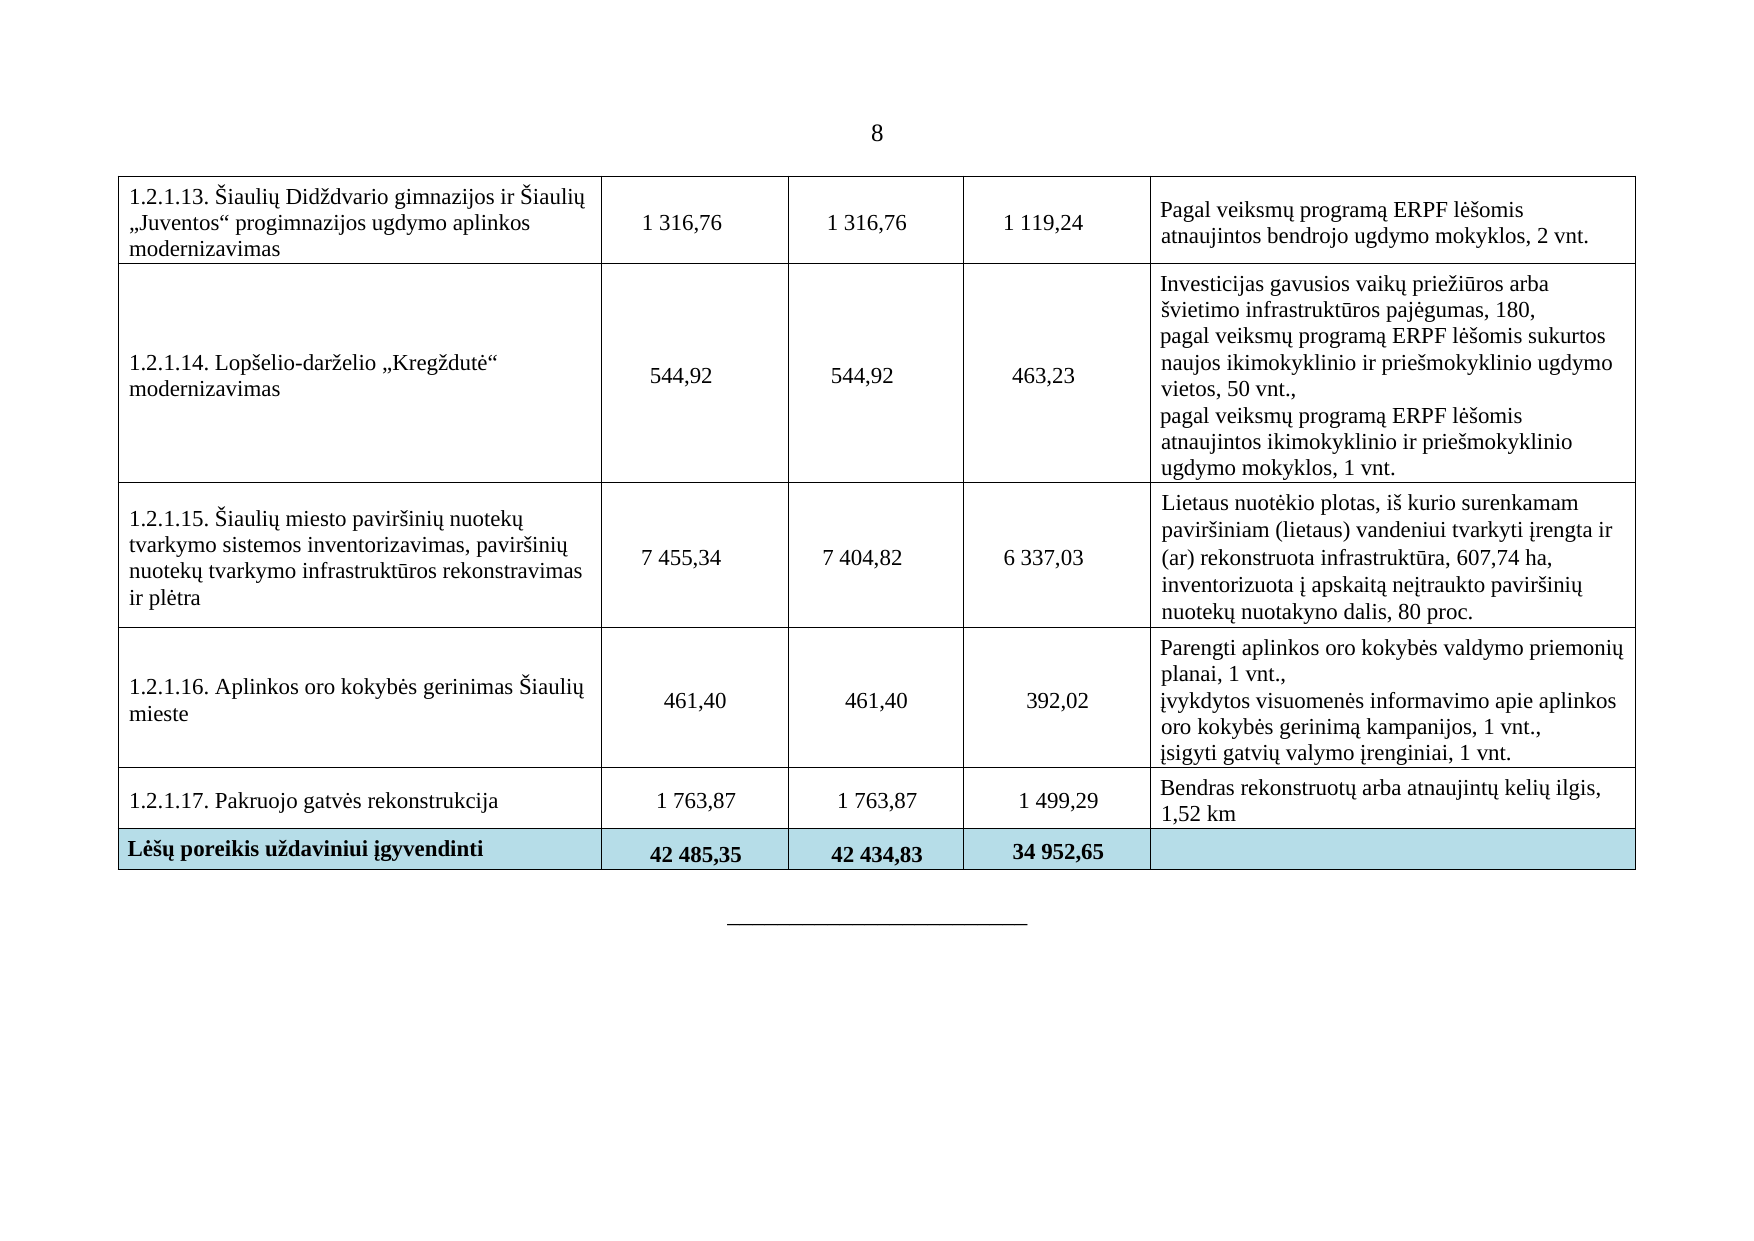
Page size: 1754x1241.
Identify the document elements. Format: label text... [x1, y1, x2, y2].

table_cell Lėšų poreikis uždaviniui įgyvendinti [119, 829, 601, 869]
table_cell 7 404,82 [789, 483, 963, 627]
table_cell [1151, 829, 1635, 869]
table_cell 392,02 [964, 628, 1150, 767]
table_cell 34 952,65 [964, 829, 1150, 869]
table_cell 1.2.1.16. Aplinkos oro kokybės gerinimas Šiaulių mieste [119, 628, 601, 767]
table_cell 1 316,76 [602, 177, 788, 263]
table_cell Investicijas gavusios vaikų priežiūros arba švietimo infrastruktūros pajėgumas, 180, pagal veiksmų programą ERPF lėšomis sukurtos naujos ikimokyklinio ir priešmokyklinio ugdymo vietos, 50 vnt., pagal veiksmų programą ERPF lėšomis atnaujintos ikimokyklinio ir priešmokyklinio ugdymo mokyklos, 1 vnt. [1151, 264, 1635, 482]
table_cell Parengti aplinkos oro kokybės valdymo priemonių planai, 1 vnt., įvykdytos visuomenės informavimo apie aplinkos oro kokybės gerinimą kampanijos, 1 vnt., įsigyti gatvių valymo įrenginiai, 1 vnt. [1151, 628, 1635, 767]
text ________________________ [118, 899, 1636, 928]
table_cell 6 337,03 [964, 483, 1150, 627]
table_cell 544,92 [602, 264, 788, 482]
table_cell 42 485,35 [602, 829, 788, 869]
table_cell 1.2.1.15. Šiaulių miesto paviršinių nuotekų tvarkymo sistemos inventorizavimas, paviršinių nuotekų tvarkymo infrastruktūros rekonstravimas ir plėtra [119, 483, 601, 627]
table_cell 7 455,34 [602, 483, 788, 627]
table_cell 1.2.1.14. Lopšelio-darželio „Kregždutė“ modernizavimas [119, 264, 601, 482]
table_cell 1 119,24 [964, 177, 1150, 263]
table_cell 463,23 [964, 264, 1150, 482]
table_cell 1.2.1.17. Pakruojo gatvės rekonstrukcija [119, 768, 601, 828]
table_cell 544,92 [789, 264, 963, 482]
table_cell 1.2.1.13. Šiaulių Didždvario gimnazijos ir Šiaulių „Juventos“ progimnazijos ugdymo aplinkos modernizavimas [119, 177, 601, 263]
table_cell Lietaus nuotėkio plotas, iš kurio surenkamam paviršiniam (lietaus) vandeniui tvarkyti įrengta ir (ar) rekonstruota infrastruktūra, 607,74 ha, inventorizuota į apskaitą neįtraukto paviršinių nuotekų nuotakyno dalis, 80 proc. [1151, 483, 1635, 627]
table_cell Pagal veiksmų programą ERPF lėšomis atnaujintos bendrojo ugdymo mokyklos, 2 vnt. [1151, 177, 1635, 263]
table_cell 461,40 [602, 628, 788, 767]
table_cell Bendras rekonstruotų arba atnaujintų kelių ilgis, 1,52 km [1151, 768, 1635, 828]
table_cell 1 763,87 [602, 768, 788, 828]
table_cell 42 434,83 [789, 829, 963, 869]
table_cell 1 499,29 [964, 768, 1150, 828]
table_cell 1 316,76 [789, 177, 963, 263]
table_cell 461,40 [789, 628, 963, 767]
table_cell 1 763,87 [789, 768, 963, 828]
